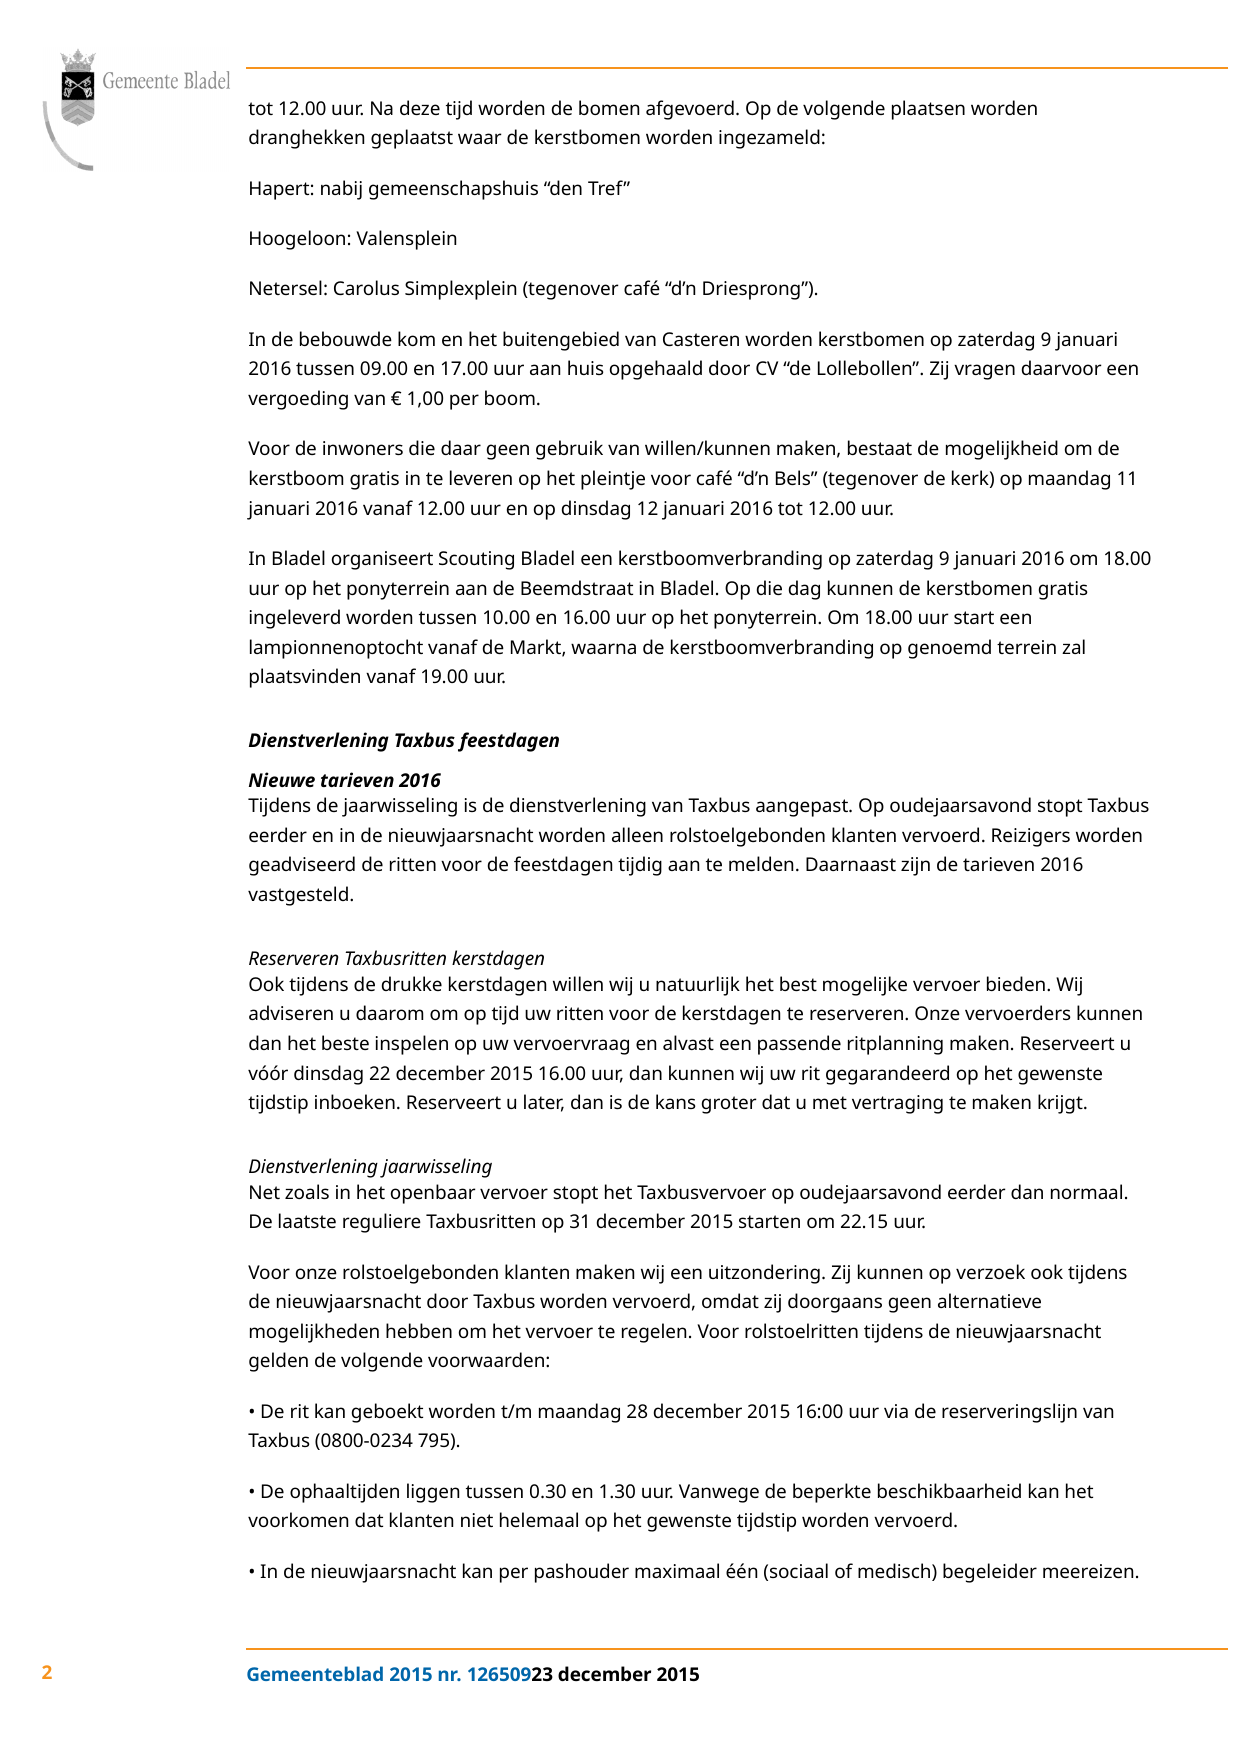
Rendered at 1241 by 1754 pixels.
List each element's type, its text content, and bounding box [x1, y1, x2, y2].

text Net zoals in het openbaar vervoer stopt het Taxbusvervoer op oudejaarsavond eerder dan normaal. De laatste reguliere Taxbusritten op 31 december 2015 starten om 22.15 uur. [248, 1179, 1152, 1234]
text Netersel: Carolus Simplexplein (tegenover café “d’n Driesprong”). [248, 276, 1152, 301]
picture [41, 47, 231, 172]
text Reserveren Taxbusritten kerstdagen [248, 945, 1152, 971]
text In Bladel organiseert Scouting Bladel een kerstboomverbranding op zaterdag 9 januari 2016 om 18.00 uur op het ponyterrein aan de Beemdstraat in Bladel. Op die dag kunnen de kerstbomen gratis ingeleverd worden tussen 10.00 en 16.00 uur op het ponyterrein. Om 18.00 uur start een lampionnenoptocht vanaf de Markt, waarna de kerstboomverbranding op genoemd terrein zal plaatsvinden vanaf 19.00 uur. [248, 545, 1152, 689]
text Tijdens de jaarwisseling is de dienstverlening van Taxbus aangepast. Op oudejaarsavond stopt Taxbus eerder en in de nieuwjaarsnacht worden alleen rolstoelgebonden klanten vervoerd. Reizigers worden geadviseerd de ritten voor de feestdagen tijdig aan te melden. Daarnaast zijn de tarieven 2016 vastgesteld. [248, 792, 1152, 907]
text • De rit kan geboekt worden t/m maandag 28 december 2015 16:00 uur via de reserveringslijn van Taxbus (0800-0234 795). [248, 1398, 1152, 1453]
text Voor de inwoners die daar geen gebruik van willen/kunnen maken, bestaat de mogelijkheid om de kerstboom gratis in te leveren op het pleintje voor café “d’n Bels” (tegenover de kerk) op maandag 11 januari 2016 vanaf 12.00 uur en op dinsdag 12 januari 2016 tot 12.00 uur. [248, 436, 1152, 521]
text • De ophaaltijden liggen tussen 0.30 en 1.30 uur. Vanwege de beperkte beschikbaarheid kan het voorkomen dat klanten niet helemaal op het gewenste tijdstip worden vervoerd. [248, 1478, 1152, 1533]
text In de bebouwde kom en het buitengebied van Casteren worden kerstbomen op zaterdag 9 januari 2016 tussen 09.00 en 17.00 uur aan huis opgehaald door CV “de Lollebollen”. Zij vragen daarvoor een vergoeding van € 1,00 per boom. [248, 326, 1152, 411]
text Hapert: nabij gemeenschapshuis “den Tref” [248, 175, 1152, 201]
text • In de nieuwjaarsnacht kan per pashouder maximaal één (sociaal of medisch) begeleider meereizen. [248, 1558, 1152, 1584]
text tot 12.00 uur. Na deze tijd worden de bomen afgevoerd. Op de volgende plaatsen worden dranghekken geplaatst waar de kerstbomen worden ingezameld: [248, 95, 1152, 150]
text Voor onze rolstoelgebonden klanten maken wij een uitzondering. Zij kunnen op verzoek ook tijdens de nieuwjaarsnacht door Taxbus worden vervoerd, omdat zij doorgaans geen alternatieve mogelijkheden hebben om het vervoer te regelen. Voor rolstoelritten tijdens de nieuwjaarsnacht gelden de volgende voorwaarden: [248, 1259, 1152, 1373]
text Hoogeloon: Valensplein [248, 225, 1152, 251]
text Nieuwe tarieven 2016 [248, 767, 1152, 792]
text Ook tijdens de drukke kerstdagen willen wij u natuurlijk het best mogelijke vervoer bieden. Wij adviseren u daarom om op tijd uw ritten voor de kerstdagen te reserveren. Onze vervoerders kunnen dan het beste inspelen op uw vervoervraag en alvast een passende ritplanning maken. Reserveert u vóór dinsdag 22 december 2015 16.00 uur, dan kunnen wij uw rit gegarandeerd op het gewenste tijdstip inboeken. Reserveert u later, dan is de kans groter dat u met vertraging te maken krijgt. [248, 971, 1152, 1115]
text Dienstverlening jaarwisseling [248, 1153, 1152, 1179]
text Dienstverlening Taxbus feestdagen [248, 727, 1152, 753]
